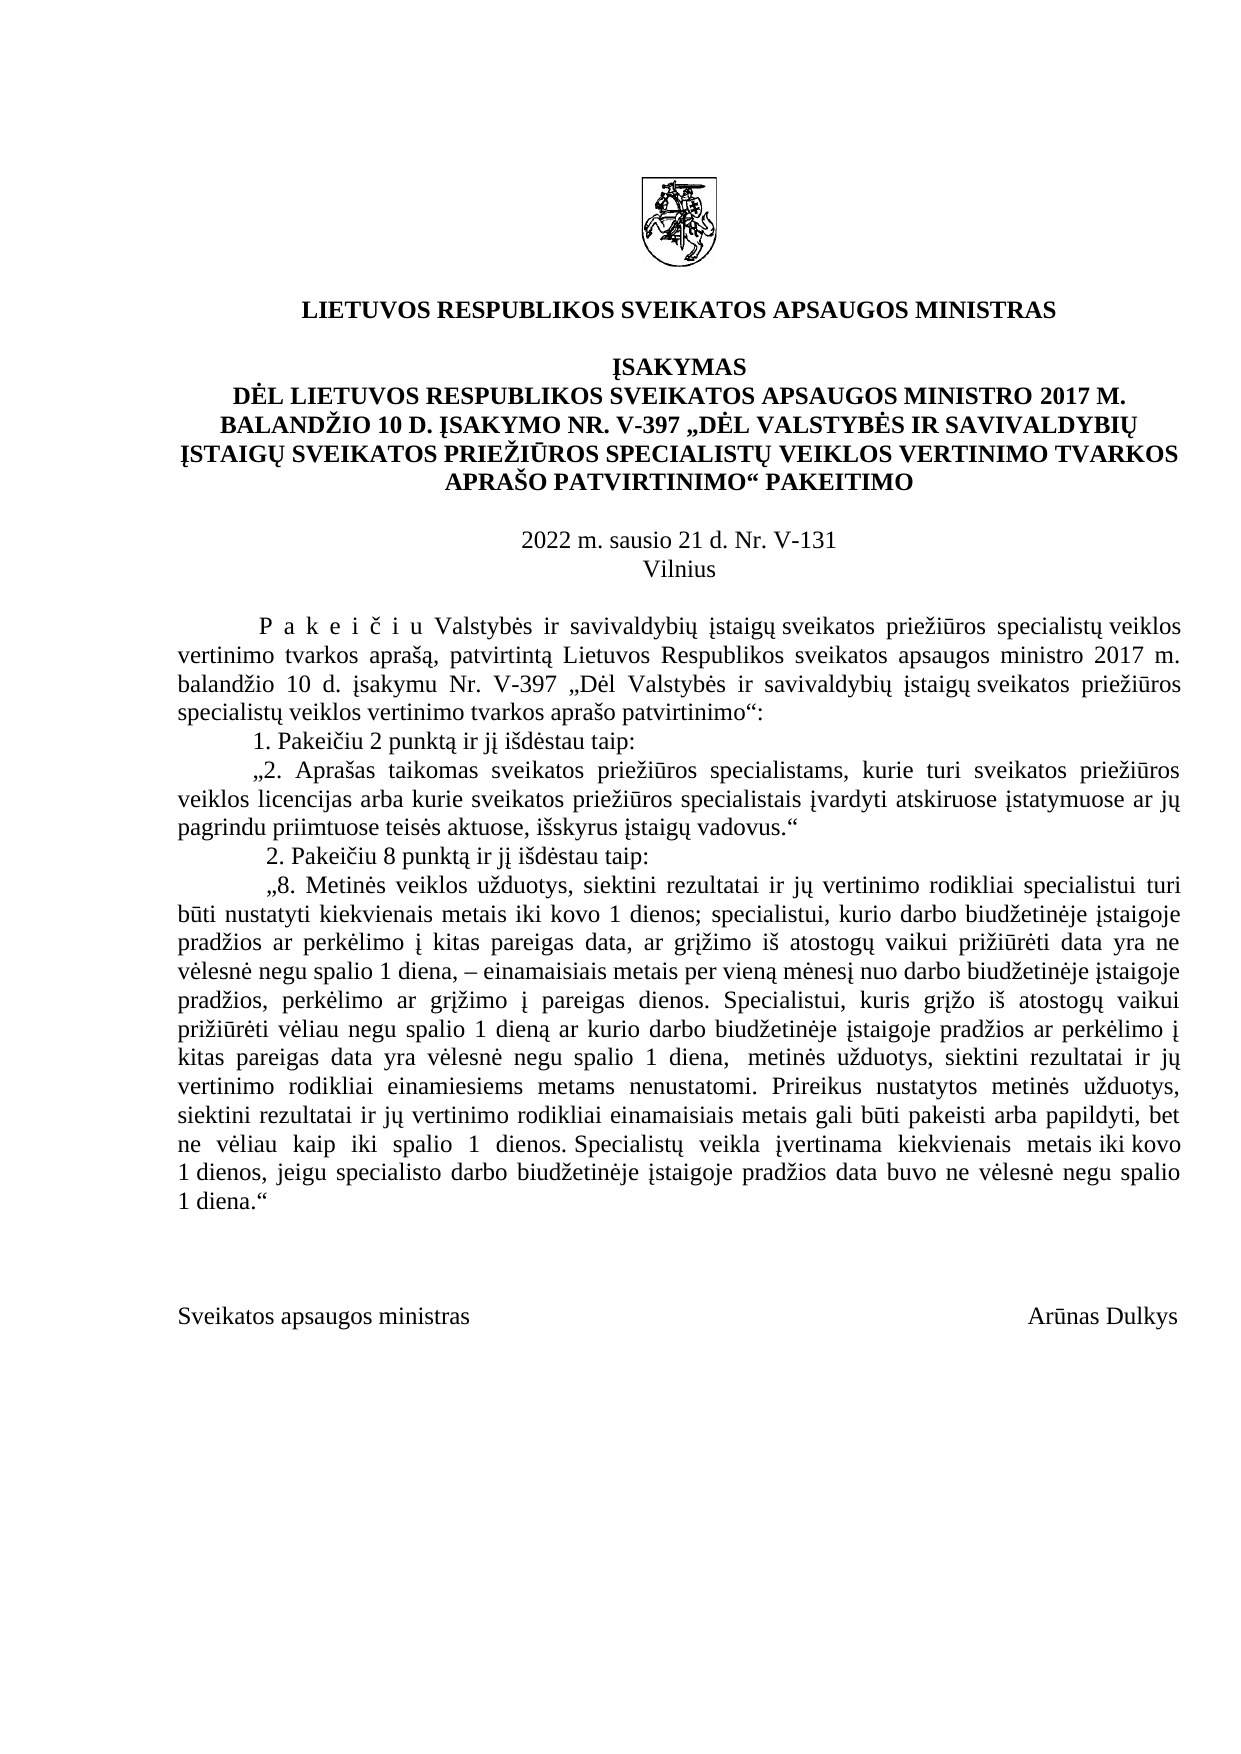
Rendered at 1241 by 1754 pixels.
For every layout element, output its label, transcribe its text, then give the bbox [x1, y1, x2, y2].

text „8. Metinės veiklos užduotys, siektini rezultatai ir jų vertinimo rodikliai specialistui turi būti nustatyti kiekvienais metais iki kovo 1 dienos; specialistui, kurio darbo biudžetinėje įstaigoje pradžios ar perkėlimo į kitas pareigas data, ar grįžimo iš atostogų vaikui prižiūrėti data yra ne vėlesnė negu spalio 1 diena, – einamaisiais metais per vieną mėnesį nuo darbo biudžetinėje įstaigoje pradžios, perkėlimo ar grįžimo į pareigas dienos. Specialistui, kuris grįžo iš atostogų vaikui prižiūrėti vėliau negu spalio 1 dieną ar kurio darbo biudžetinėje įstaigoje pradžios ar perkėlimo į kitas pareigas data yra vėlesnė negu spalio 1 diena, metinės užduotys, siektini rezultatai ir jų vertinimo rodikliai einamiesiems metams nenustatomi. Prireikus nustatytos metinės užduotys, siektini rezultatai ir jų vertinimo rodikliai einamaisiais metais gali būti pakeisti arba papildyti, bet ne vėliau kaip iki spalio 1 dienos. Specialistų veikla įvertinama kiekvienais metais iki kovo 1 dienos, jeigu specialisto darbo biudžetinėje įstaigoje pradžios data buvo ne vėlesnė negu spalio 1 diena.“ [177, 870, 1181, 1215]
text 1. Pakeičiu 2 punktą ir jį išdėstau taip: [177, 726, 1181, 755]
text „2. Aprašas taikomas sveikatos priežiūros specialistams, kurie turi sveikatos priežiūros veiklos licencijas arba kurie sveikatos priežiūros specialistais įvardyti atskiruose įstatymuose ar jų pagrindu priimtuose teisės aktuose, išskyrus įstaigų vadovus.“ [177, 755, 1181, 841]
text 2. Pakeičiu 8 punktą ir jį išdėstau taip: [177, 841, 1181, 870]
text LIETUVOS RESPUBLIKOS SVEIKATOS APSAUGOS MINISTRAS [177, 295, 1181, 324]
text DĖL LIETUVOS RESPUBLIKOS SVEIKATOS APSAUGOS MINISTRO 2017 M. BALANDŽIO 10 D. ĮSAKYMO NR. V-397 „DĖL VALSTYBĖS IR SAVIVALDYBIŲ ĮSTAIGŲ SVEIKATOS PRIEŽIŪROS SPECIALISTŲ VEIKLOS VERTINIMO TVARKOS APRAŠO PATVIRTINIMO“ PAKEITIMO [177, 381, 1181, 496]
text P a k e i č i u Valstybės ir savivaldybių įstaigų sveikatos priežiūros specialistų veiklos vertinimo tvarkos aprašą, patvirtintą Lietuvos Respublikos sveikatos apsaugos ministro 2017 m. balandžio 10 d. įsakymu Nr. V-397 „Dėl Valstybės ir savivaldybių įstaigų sveikatos priežiūros specialistų veiklos vertinimo tvarkos aprašo patvirtinimo“: [177, 611, 1181, 726]
text 2022 m. sausio 21 d. Nr. V-131 [177, 525, 1181, 554]
text Vilnius [177, 554, 1181, 582]
text Sveikatos apsaugos ministras Arūnas Dulkys [177, 1301, 1181, 1330]
text ĮSAKYMAS [177, 352, 1181, 381]
